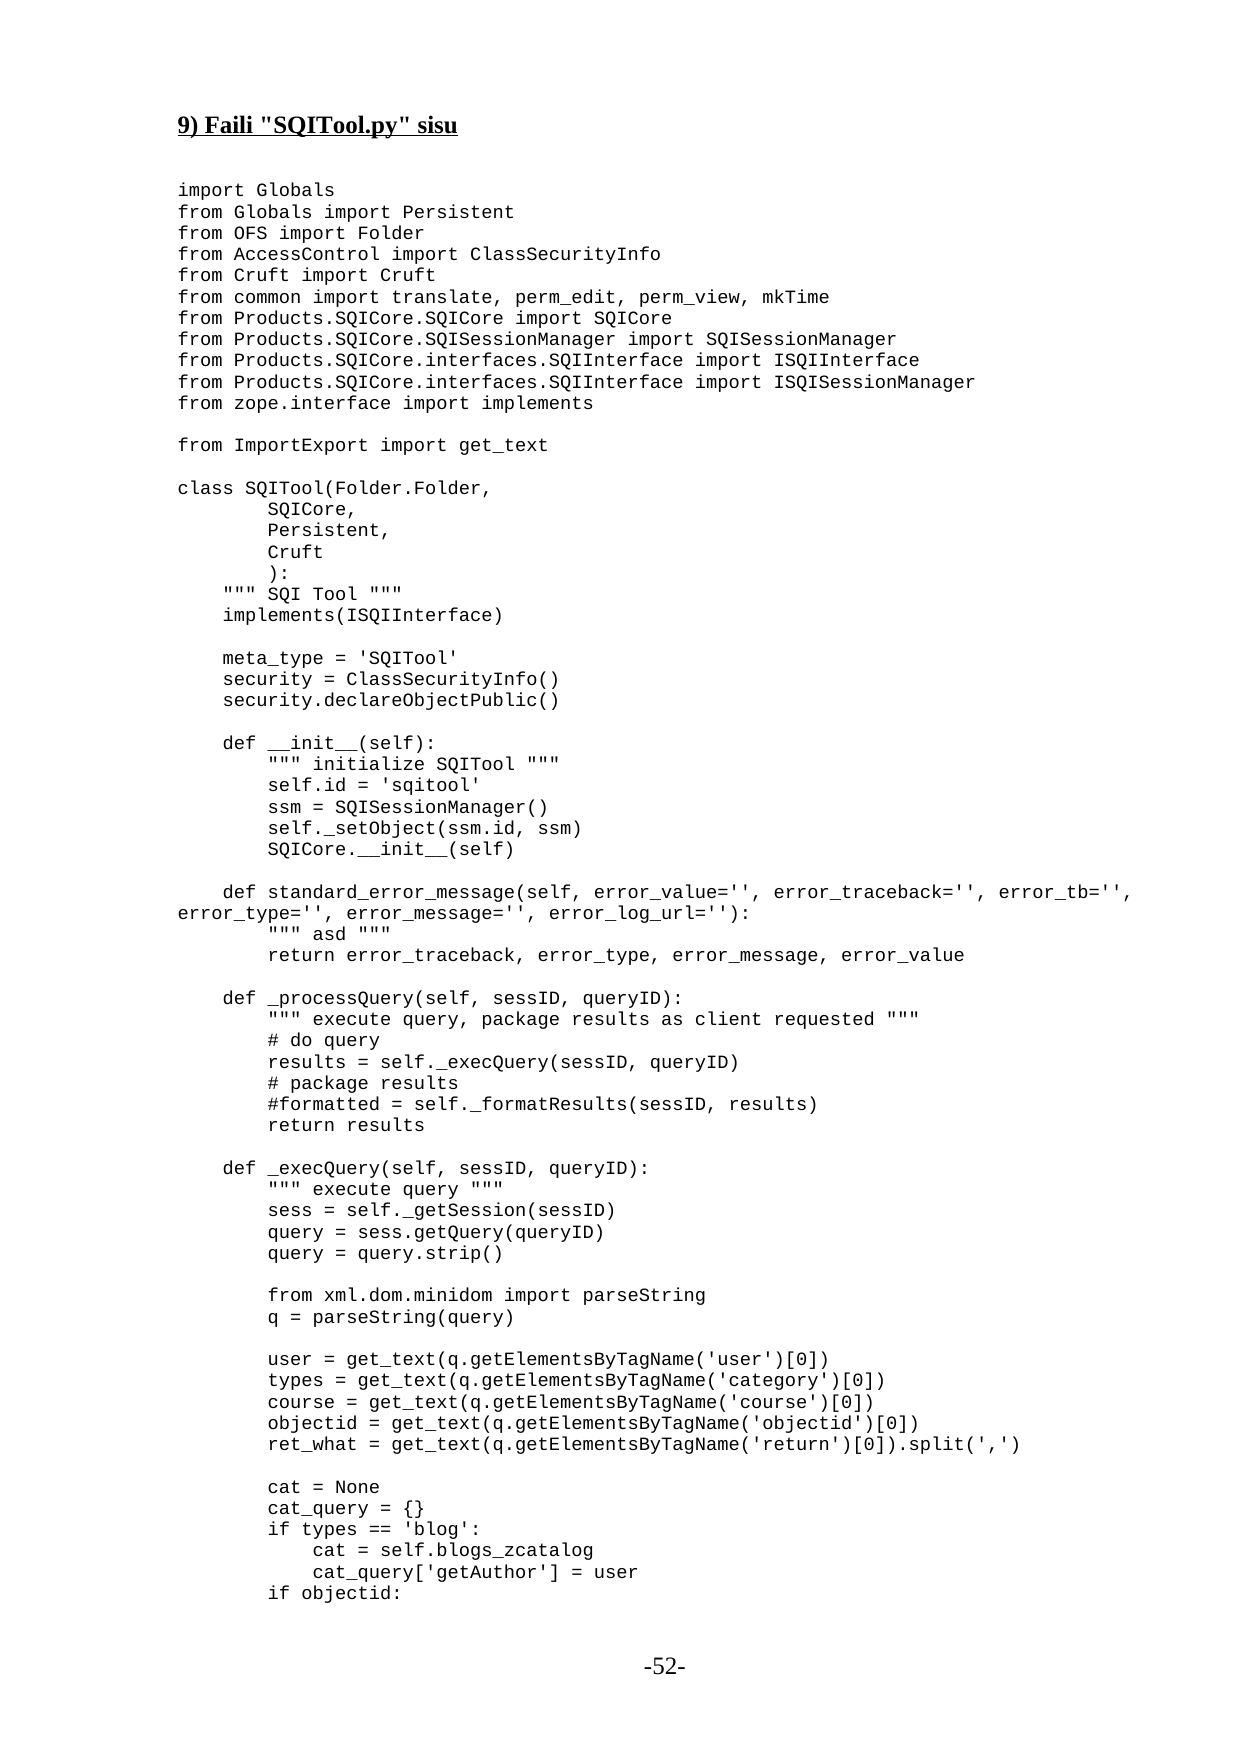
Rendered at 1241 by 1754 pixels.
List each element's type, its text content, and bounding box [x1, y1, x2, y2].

text objectid = get_text(q.getElementsByTagName('objectid')[0]) [177, 1414, 1152, 1435]
text if types == 'blog': [177, 1520, 1152, 1541]
text cat_query['getAuthor'] = user [177, 1562, 1152, 1584]
text class SQITool(Folder.Folder, [177, 479, 1152, 500]
text meta_type = 'SQITool' [177, 649, 1152, 670]
text from Globals import Persistent [177, 202, 1152, 224]
text """ execute query, package results as client requested """ [177, 1010, 1152, 1031]
text Persistent, [177, 521, 1152, 542]
text course = get_text(q.getElementsByTagName('course')[0]) [177, 1392, 1152, 1414]
text # do query [177, 1031, 1152, 1052]
text self.id = 'sqitool' [177, 776, 1152, 797]
text cat = None [177, 1477, 1152, 1499]
text from Products.SQICore.SQISessionManager import SQISessionManager [177, 330, 1152, 351]
text SQICore, [177, 500, 1152, 521]
text implements(ISQIInterface) [177, 606, 1152, 627]
text from common import translate, perm_edit, perm_view, mkTime [177, 287, 1152, 309]
text results = self._execQuery(sessID, queryID) [177, 1052, 1152, 1074]
text q = parseString(query) [177, 1307, 1152, 1329]
text query = query.strip() [177, 1244, 1152, 1265]
text def standard_error_message(self, error_value='', error_traceback='', error_tb='', error_type='', error_message='', error_log_url=''): [177, 882, 1152, 925]
text from ImportExport import get_text [177, 436, 1152, 457]
text #formatted = self._formatResults(sessID, results) [177, 1095, 1152, 1116]
text ret_what = get_text(q.getElementsByTagName('return')[0]).split(',') [177, 1435, 1152, 1456]
text from OFS import Folder [177, 224, 1152, 245]
text """ SQI Tool """ [177, 585, 1152, 606]
text if objectid: [177, 1584, 1152, 1605]
text # package results [177, 1074, 1152, 1095]
text import Globals [177, 181, 1152, 202]
text from zope.interface import implements [177, 394, 1152, 415]
text self._setObject(ssm.id, ssm) [177, 819, 1152, 840]
text SQICore.__init__(self) [177, 840, 1152, 861]
text security.declareObjectPublic() [177, 691, 1152, 712]
text query = sess.getQuery(queryID) [177, 1222, 1152, 1244]
text security = ClassSecurityInfo() [177, 670, 1152, 691]
text user = get_text(q.getElementsByTagName('user')[0]) [177, 1350, 1152, 1371]
text ssm = SQISessionManager() [177, 797, 1152, 819]
text ): [177, 564, 1152, 585]
text from xml.dom.minidom import parseString [177, 1286, 1152, 1307]
text Cruft [177, 542, 1152, 564]
text def _execQuery(self, sessID, queryID): [177, 1159, 1152, 1180]
text from Cruft import Cruft [177, 266, 1152, 287]
text from Products.SQICore.SQICore import SQICore [177, 309, 1152, 330]
text """ initialize SQITool """ [177, 755, 1152, 776]
text from Products.SQICore.interfaces.SQIInterface import ISQIInterface [177, 351, 1152, 372]
text """ asd """ [177, 925, 1152, 946]
text from AccessControl import ClassSecurityInfo [177, 245, 1152, 266]
text sess = self._getSession(sessID) [177, 1201, 1152, 1222]
text return results [177, 1116, 1152, 1137]
text from Products.SQICore.interfaces.SQIInterface import ISQISessionManager [177, 372, 1152, 394]
text 9) Faili "SQITool.py" sisu [177, 111, 1152, 139]
text types = get_text(q.getElementsByTagName('category')[0]) [177, 1371, 1152, 1392]
text return error_traceback, error_type, error_message, error_value [177, 946, 1152, 967]
text def _processQuery(self, sessID, queryID): [177, 989, 1152, 1010]
text """ execute query """ [177, 1180, 1152, 1201]
text cat = self.blogs_zcatalog [177, 1541, 1152, 1562]
text cat_query = {} [177, 1499, 1152, 1520]
text def __init__(self): [177, 734, 1152, 755]
